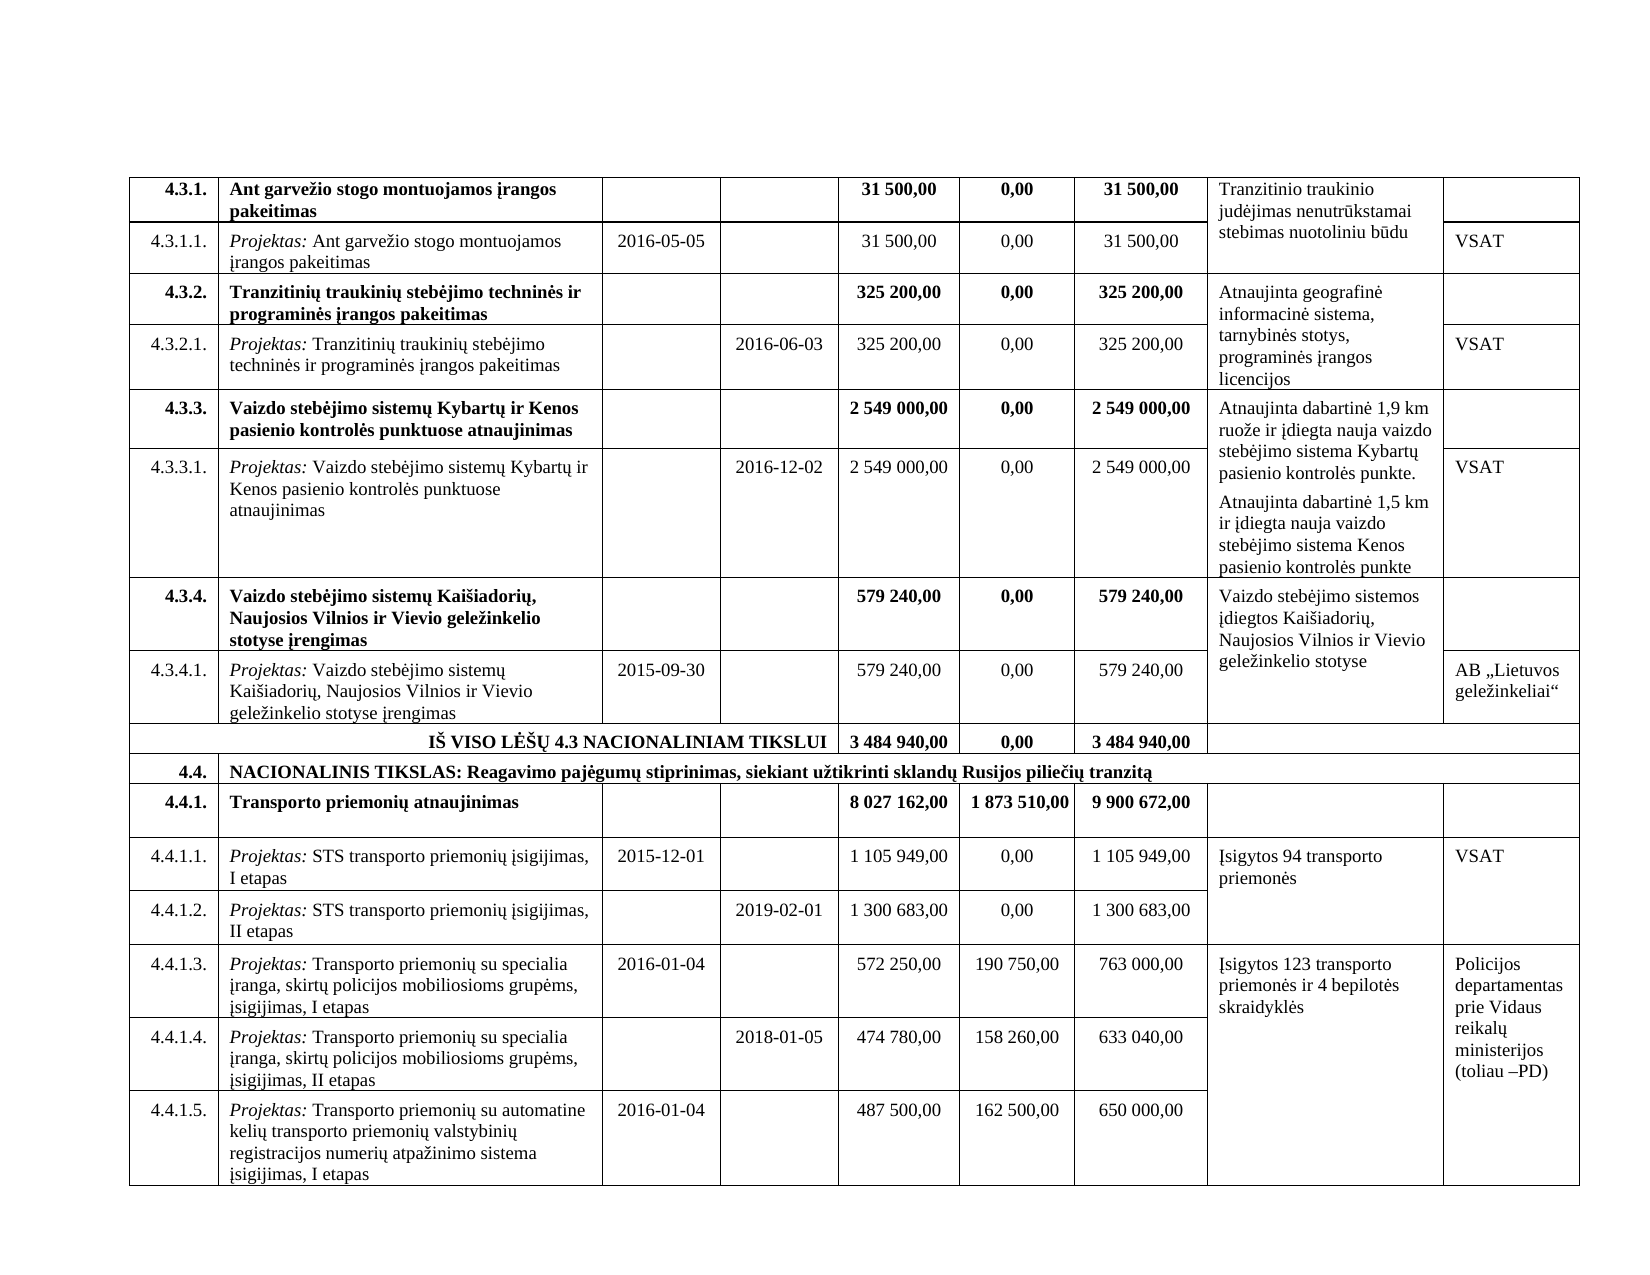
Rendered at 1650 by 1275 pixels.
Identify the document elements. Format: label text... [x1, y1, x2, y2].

table_cell 4.3.3. [130, 390, 218, 448]
table_cell 1 105 949,00 [839, 838, 959, 890]
table_cell 8 027 162,00 [839, 784, 959, 837]
table_cell [1208, 724, 1579, 753]
table_cell 4.3.3.1. [130, 449, 218, 577]
table_cell 1 300 683,00 [839, 891, 959, 944]
table_cell 158 260,00 [960, 1018, 1074, 1090]
table_cell [721, 274, 838, 324]
table_cell 0,00 [960, 651, 1074, 723]
table_cell 763 000,00 [1075, 945, 1207, 1017]
table_cell Projektas: Transporto priemonių su automatine kelių transporto priemonių valstybinių registracijos numerių atpažinimo sistema įsigijimas, I etapas [219, 1091, 602, 1185]
table_cell 474 780,00 [839, 1018, 959, 1090]
table_cell 4.3.2. [130, 274, 218, 324]
table_cell VSAT [1444, 325, 1579, 389]
table_cell 0,00 [960, 891, 1074, 944]
table_cell Vaizdo stebėjimo sistemų Kybartų ir Kenos pasienio kontrolės punktuose atnaujinimas [219, 390, 602, 448]
table_cell [1444, 784, 1579, 837]
table_cell [603, 178, 720, 221]
table_cell VSAT [1444, 449, 1579, 577]
table_cell 4.4.1.2. [130, 891, 218, 944]
table_cell 4.3.4. [130, 578, 218, 650]
table_cell 1 300 683,00 [1075, 891, 1207, 944]
table_cell 633 040,00 [1075, 1018, 1207, 1090]
table_cell 579 240,00 [839, 651, 959, 723]
table_cell [1208, 784, 1443, 837]
table_cell Tranzitinių traukinių stebėjimo techninės ir programinės įrangos pakeitimas [219, 274, 602, 324]
table_cell Projektas: Vaizdo stebėjimo sistemų Kaišiadorių, Naujosios Vilnios ir Vievio geležinkelio stotyse įrengimas [219, 651, 602, 723]
table_cell 162 500,00 [960, 1091, 1074, 1185]
table_cell [721, 1091, 838, 1185]
table_cell 325 200,00 [839, 274, 959, 324]
table_cell 0,00 [960, 178, 1074, 221]
table_cell VSAT [1444, 838, 1579, 944]
table_cell VSAT [1444, 223, 1579, 273]
table_cell [1444, 274, 1579, 324]
table_cell 4.4. [130, 754, 218, 783]
table_cell IŠ VISO LĖŠŲ 4.3 NACIONALINIAM TIKSLUI [130, 724, 838, 753]
table_cell 2 549 000,00 [1075, 390, 1207, 448]
table_cell NACIONALINIS TIKSLAS: Reagavimo pajėgumų stiprinimas, siekiant užtikrinti sklandų Rusijos piliečių tranzitą [219, 754, 1579, 783]
table_cell Projektas: Tranzitinių traukinių stebėjimo techninės ir programinės įrangos pakeitimas [219, 325, 602, 389]
table_cell 2016-01-04 [603, 945, 720, 1017]
table_cell 0,00 [960, 325, 1074, 389]
table_cell [603, 1018, 720, 1090]
table_cell 4.4.1.1. [130, 838, 218, 890]
table_cell 0,00 [960, 838, 1074, 890]
table_cell Vaizdo stebėjimo sistemos įdiegtos Kaišiadorių, Naujosios Vilnios ir Vievio geležinkelio stotyse [1208, 578, 1443, 723]
table_cell [721, 223, 838, 273]
table_cell 579 240,00 [1075, 578, 1207, 650]
table_cell 31 500,00 [839, 223, 959, 273]
table_cell [603, 325, 720, 389]
table_cell 325 200,00 [1075, 325, 1207, 389]
table_cell Atnaujinta dabartinė 1,9 km ruože ir įdiegta nauja vaizdo stebėjimo sistema Kybartų pasienio kontrolės punkte. Atnaujinta dabartinė 1,5 km ir įdiegta nauja vaizdo stebėjimo sistema Kenos pasienio kontrolės punkte [1208, 390, 1443, 577]
table_cell 2016-06-03 [721, 325, 838, 389]
table_cell AB „Lietuvos geležinkeliai“ [1444, 651, 1579, 723]
table_cell [603, 578, 720, 650]
table_cell [603, 390, 720, 448]
table_cell 4.3.1.1. [130, 223, 218, 273]
table_cell [721, 651, 838, 723]
table_cell [721, 178, 838, 221]
table_cell 2018-01-05 [721, 1018, 838, 1090]
table_cell 4.4.1.3. [130, 945, 218, 1017]
table_cell 31 500,00 [839, 178, 959, 221]
table_cell 0,00 [960, 390, 1074, 448]
table_cell [721, 390, 838, 448]
table_cell [603, 891, 720, 944]
table_cell 2015-12-01 [603, 838, 720, 890]
table_cell 0,00 [960, 578, 1074, 650]
table_cell 31 500,00 [1075, 223, 1207, 273]
table_cell 31 500,00 [1075, 178, 1207, 221]
table_cell Projektas: STS transporto priemonių įsigijimas, II etapas [219, 891, 602, 944]
table_cell 2 549 000,00 [839, 449, 959, 577]
table_cell 3 484 940,00 [1075, 724, 1207, 753]
table_cell 325 200,00 [839, 325, 959, 389]
table_cell 487 500,00 [839, 1091, 959, 1185]
table_cell 2016-01-04 [603, 1091, 720, 1185]
table_cell 1 105 949,00 [1075, 838, 1207, 890]
table_cell 4.4.1.5. [130, 1091, 218, 1185]
table_cell 0,00 [960, 274, 1074, 324]
table_cell 4.4.1. [130, 784, 218, 837]
table_cell Ant garvežio stogo montuojamos įrangos pakeitimas [219, 178, 602, 221]
table_cell Policijos departamentas prie Vidaus reikalų ministerijos (toliau –PD) [1444, 945, 1579, 1185]
table_cell 2 549 000,00 [1075, 449, 1207, 577]
table_cell [1444, 178, 1579, 221]
table_cell 579 240,00 [1075, 651, 1207, 723]
table_cell Projektas: Vaizdo stebėjimo sistemų Kybartų ir Kenos pasienio kontrolės punktuose atnaujinimas [219, 449, 602, 577]
table_cell 190 750,00 [960, 945, 1074, 1017]
table_cell Įsigytos 123 transporto priemonės ir 4 bepilotės skraidyklės [1208, 945, 1443, 1185]
table_cell 4.3.1. [130, 178, 218, 221]
table_cell Projektas: Transporto priemonių su specialia įranga, skirtų policijos mobiliosioms grupėms, įsigijimas, II etapas [219, 1018, 602, 1090]
table_cell 4.4.1.4. [130, 1018, 218, 1090]
table_cell Tranzitinio traukinio judėjimas nenutrūkstamai stebimas nuotoliniu būdu [1208, 178, 1443, 273]
table_cell [721, 838, 838, 890]
table_cell Projektas: Transporto priemonių su specialia įranga, skirtų policijos mobiliosioms grupėms, įsigijimas, I etapas [219, 945, 602, 1017]
table_cell 0,00 [960, 449, 1074, 577]
table_cell 3 484 940,00 [839, 724, 959, 753]
table_cell 572 250,00 [839, 945, 959, 1017]
table_cell 325 200,00 [1075, 274, 1207, 324]
table_cell 2 549 000,00 [839, 390, 959, 448]
table_cell 1 873 510,00 [960, 784, 1074, 837]
table_cell [1444, 390, 1579, 448]
table_cell [721, 578, 838, 650]
table_cell 650 000,00 [1075, 1091, 1207, 1185]
table_cell 0,00 [960, 223, 1074, 273]
table_cell [603, 274, 720, 324]
table_cell 4.3.4.1. [130, 651, 218, 723]
table_cell 2015-09-30 [603, 651, 720, 723]
table_cell Projektas: Ant garvežio stogo montuojamos įrangos pakeitimas [219, 223, 602, 273]
table_cell 9 900 672,00 [1075, 784, 1207, 837]
table_cell Projektas: STS transporto priemonių įsigijimas, I etapas [219, 838, 602, 890]
table_cell 2016-05-05 [603, 223, 720, 273]
table_cell [603, 784, 720, 837]
table_cell 4.3.2.1. [130, 325, 218, 389]
table_cell 0,00 [960, 724, 1074, 753]
table_cell Įsigytos 94 transporto priemonės [1208, 838, 1443, 944]
table_cell 2019-02-01 [721, 891, 838, 944]
table_cell [721, 945, 838, 1017]
table_cell [721, 784, 838, 837]
table_cell Vaizdo stebėjimo sistemų Kaišiadorių, Naujosios Vilnios ir Vievio geležinkelio stotyse įrengimas [219, 578, 602, 650]
table_cell 2016-12-02 [721, 449, 838, 577]
table_cell Atnaujinta geografinė informacinė sistema, tarnybinės stotys, programinės įrangos licencijos [1208, 274, 1443, 389]
table_cell [1444, 578, 1579, 650]
table_cell 579 240,00 [839, 578, 959, 650]
table_cell Transporto priemonių atnaujinimas [219, 784, 602, 837]
table_cell [603, 449, 720, 577]
